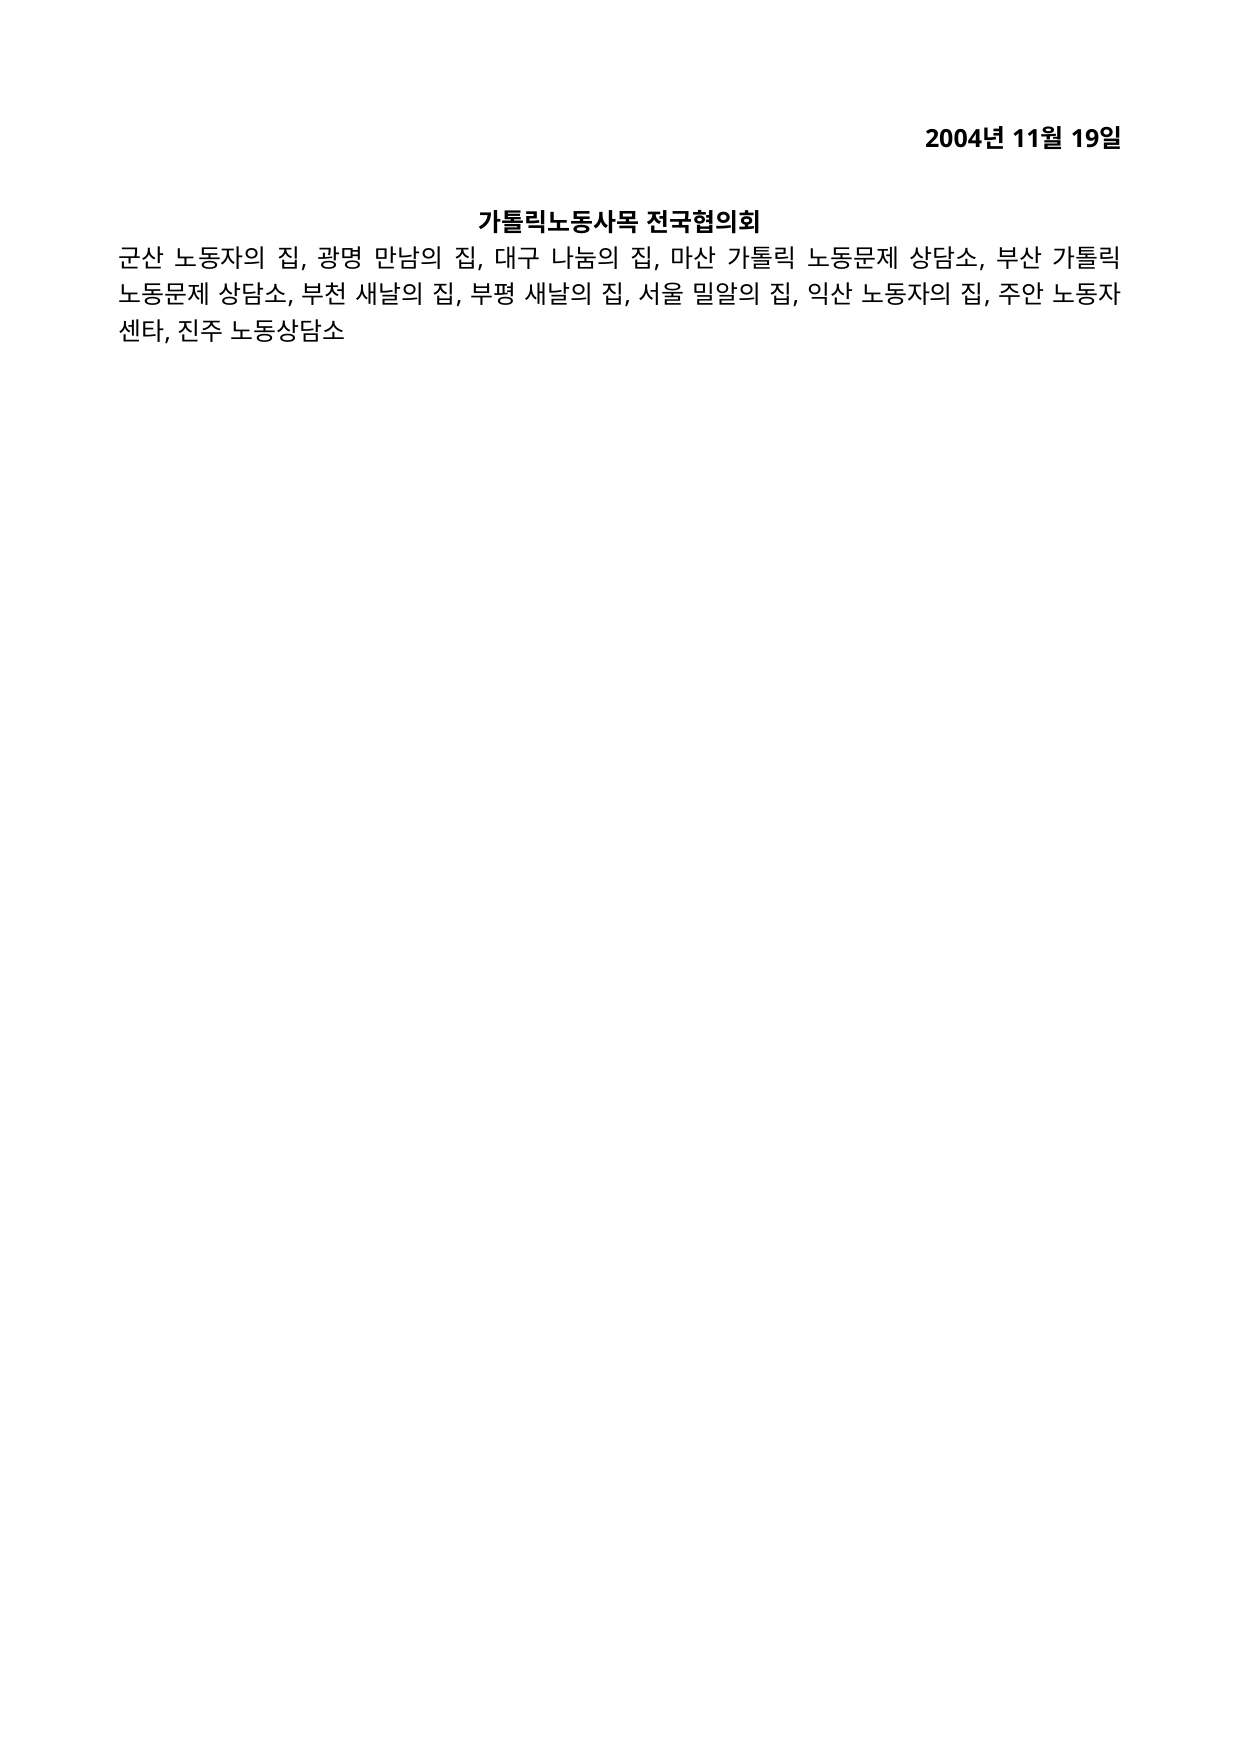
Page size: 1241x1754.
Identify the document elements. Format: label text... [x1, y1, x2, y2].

text 2004년 11월 19일 [118, 118, 1122, 154]
text 가톨릭노동사목 전국협의회 [118, 188, 1122, 238]
text 군산 노동자의 집, 광명 만남의 집, 대구 나눔의 집, 마산 가톨릭 노동문제 상담소, 부산 가톨릭 노동문제 상담소, 부천 새날의 집, 부평 새날의 집, 서울 밀알의 집, 익산 노동자의 집, 주안 노동자 센타, 진주 노동상담소 [118, 238, 1122, 347]
